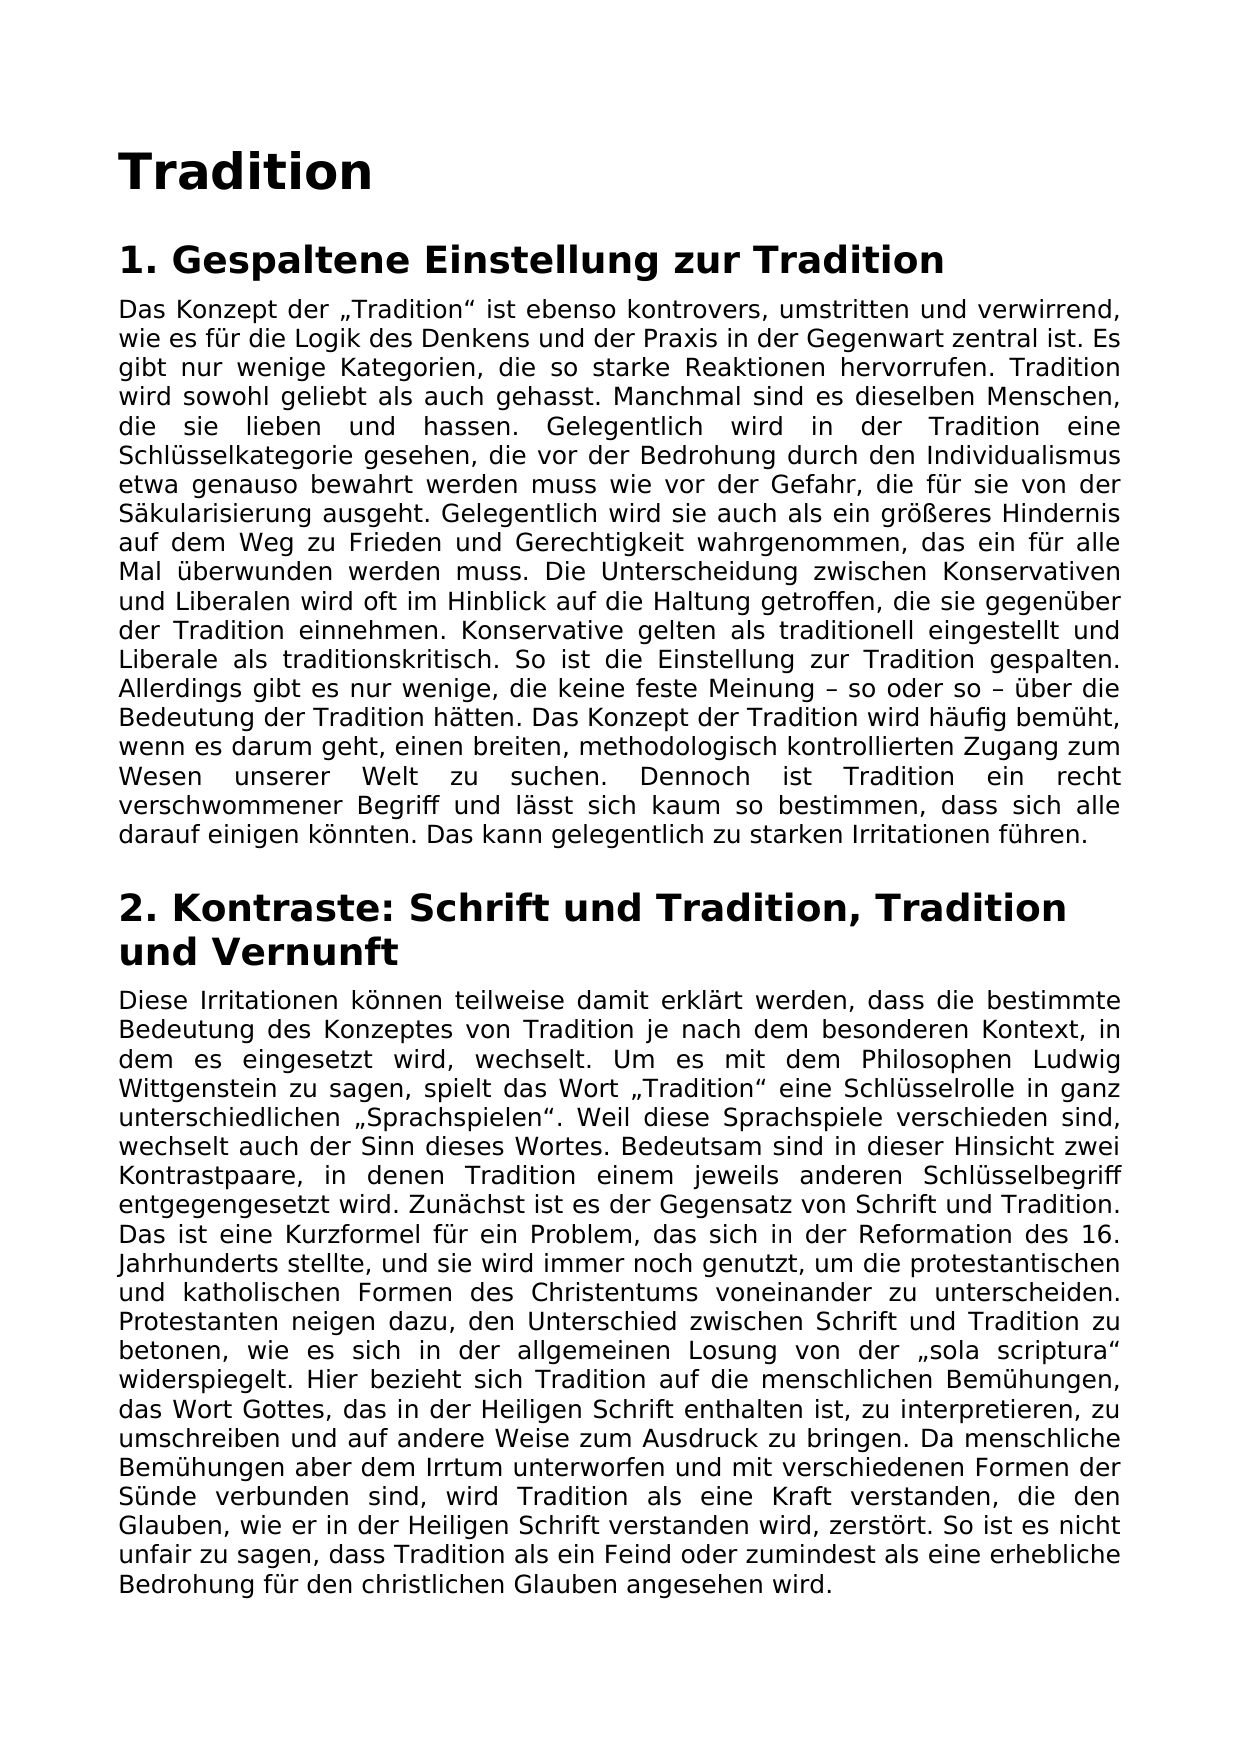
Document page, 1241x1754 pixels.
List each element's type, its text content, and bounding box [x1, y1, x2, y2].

text Das Konzept der „Tradition“ ist ebenso kontrovers, umstritten und verwirrend, wie es für die Logik des Denkens und der Praxis in der Gegenwart zentral ist. Es gibt nur wenige Kategorien, die so starke Reaktionen hervorrufen. Tradition wird sowohl geliebt als auch gehasst. Manchmal sind es dieselben Menschen, die sie lieben und hassen. Gelegentlich wird in der Tradition eine Schlüsselkategorie gesehen, die vor der Bedrohung durch den Individualismus etwa genauso bewahrt werden muss wie vor der Gefahr, die für sie von der Säkularisierung ausgeht. Gelegentlich wird sie auch als ein größeres Hindernis auf dem Weg zu Frieden und Gerechtigkeit wahrgenommen, das ein für alle Mal überwunden werden muss. Die Unterscheidung zwischen Konservativen und Liberalen wird oft im Hinblick auf die Haltung getroffen, die sie gegenüber der Tradition einnehmen. Konservative gelten als traditionell eingestellt und Liberale als traditionskritisch. So ist die Einstellung zur Tradition gespalten. Allerdings gibt es nur wenige, die keine feste Meinung – so oder so – über die Bedeutung der Tradition hätten. Das Konzept der Tradition wird häufig bemüht, wenn es darum geht, einen breiten, methodologisch kontrollierten Zugang zum Wesen unserer Welt zu suchen. Dennoch ist Tradition ein recht verschwommener Begriff und lässt sich kaum so bestimmen, dass sich alle darauf einigen könnten. Das kann gelegentlich zu starken Irritationen führen. [118, 295, 1122, 849]
subtitle 1. Gespaltene Einstellung zur Tradition [118, 239, 1122, 282]
subtitle 2. Kontraste: Schrift und Tradition, Tradition und Vernunft [118, 887, 1122, 974]
subtitle Tradition [118, 143, 1122, 201]
text Diese Irritationen können teilweise damit erklärt werden, dass die bestimmte Bedeutung des Konzeptes von Tradition je nach dem besonderen Kontext, in dem es eingesetzt wird, wechselt. Um es mit dem Philosophen Ludwig Wittgenstein zu sagen, spielt das Wort „Tradition“ eine Schlüsselrolle in ganz unterschiedlichen „Sprachspielen“. Weil diese Sprachspiele verschieden sind, wechselt auch der Sinn dieses Wortes. Bedeutsam sind in dieser Hinsicht zwei Kontrastpaare, in denen Tradition einem jeweils anderen Schlüsselbegriff entgegengesetzt wird. Zunächst ist es der Gegensatz von Schrift und Tradition. Das ist eine Kurzformel für ein Problem, das sich in der Reformation des 16. Jahrhunderts stellte, und sie wird immer noch genutzt, um die protestantischen und katholischen Formen des Christentums voneinander zu unterscheiden. Protestanten neigen dazu, den Unterschied zwischen Schrift und Tradition zu betonen, wie es sich in der allgemeinen Losung von der „sola scriptura“ widerspiegelt. Hier bezieht sich Tradition auf die menschlichen Bemühungen, das Wort Gottes, das in der Heiligen Schrift enthalten ist, zu interpretieren, zu umschreiben und auf andere Weise zum Ausdruck zu bringen. Da menschliche Bemühungen aber dem Irrtum unterworfen und mit verschiedenen Formen der Sünde verbunden sind, wird Tradition als eine Kraft verstanden, die den Glauben, wie er in der Heiligen Schrift verstanden wird, zerstört. So ist es nicht unfair zu sagen, dass Tradition als ein Feind oder zumindest als eine erhebliche Bedrohung für den christlichen Glauben angesehen wird. [118, 986, 1122, 1599]
